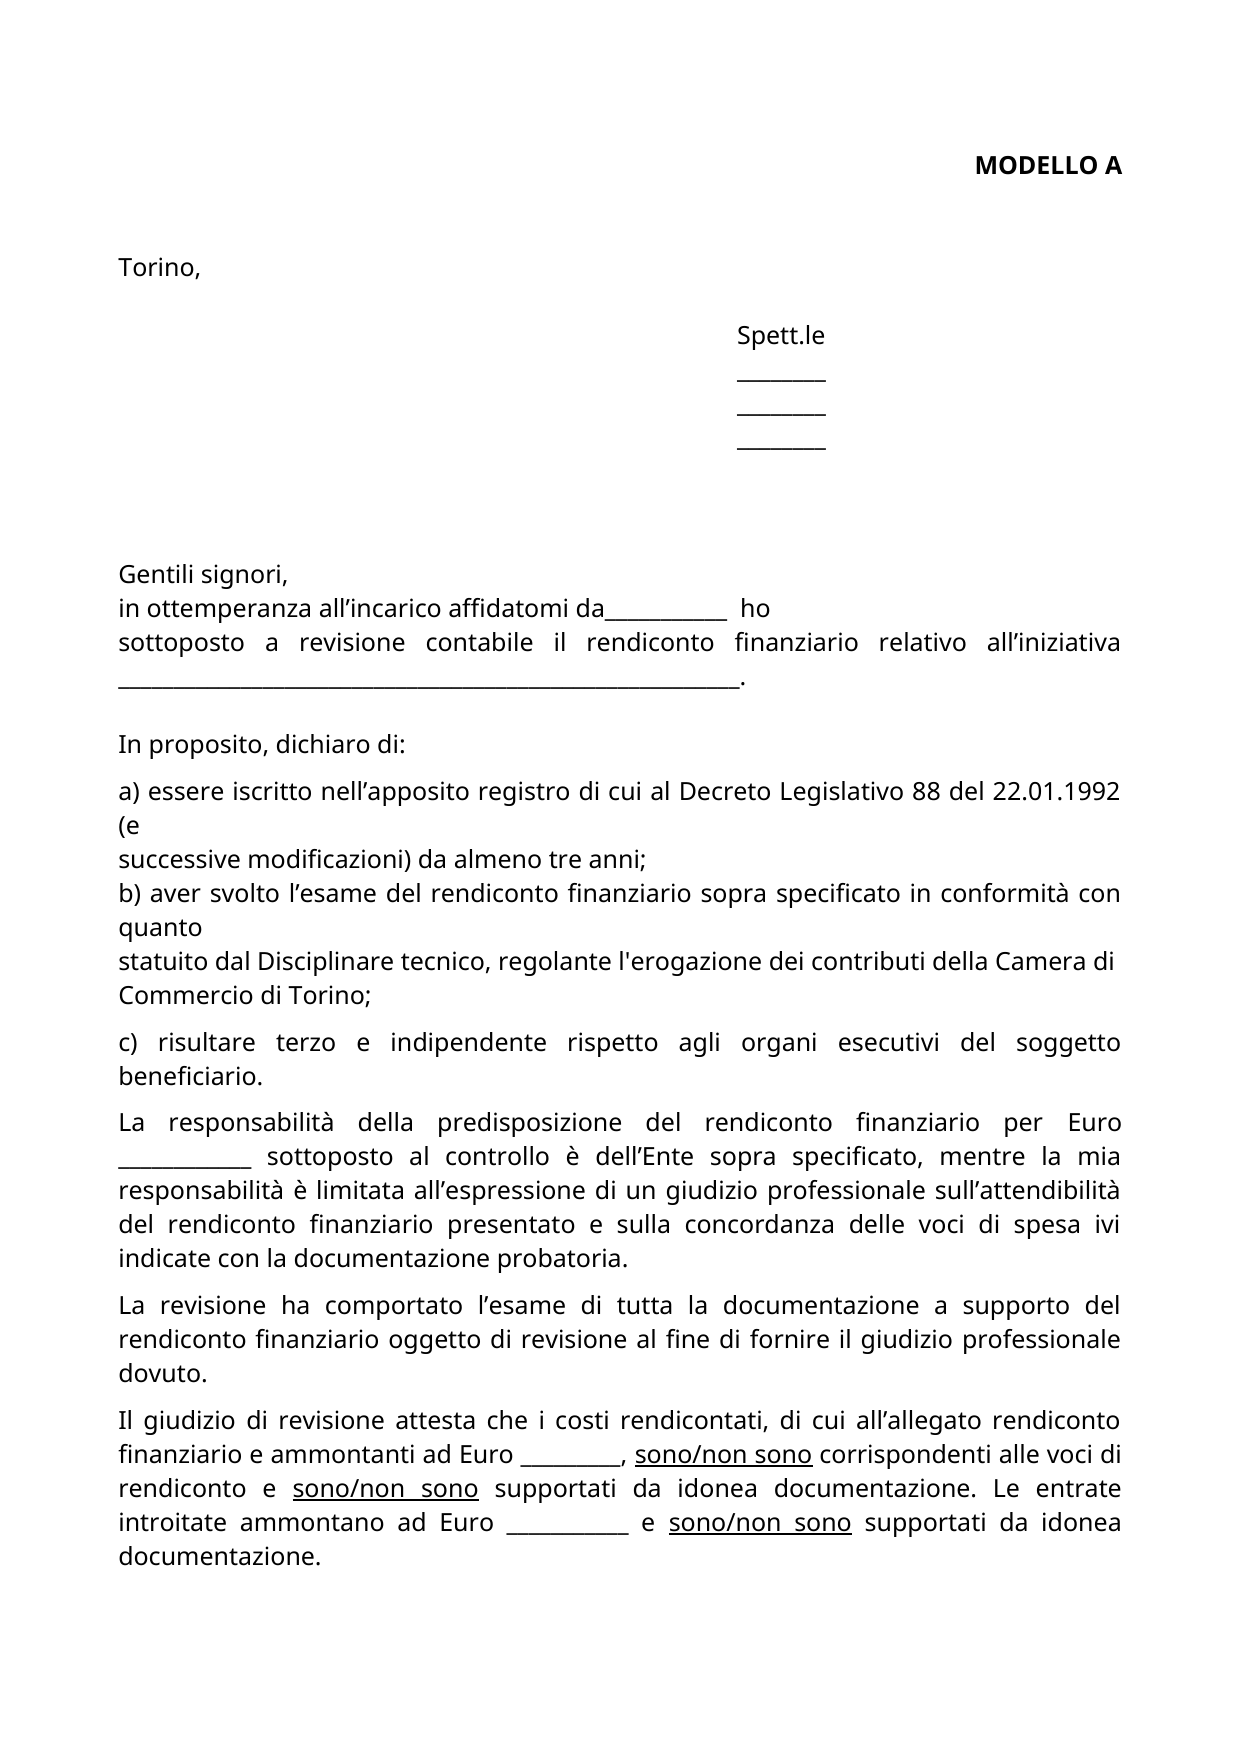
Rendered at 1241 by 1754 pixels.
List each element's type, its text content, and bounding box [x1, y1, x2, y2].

text a) essere iscritto nell’apposito registro di cui al Decreto Legislativo 88 del 22.01.1992 (e [118, 773, 1122, 841]
text statuito dal Disciplinare tecnico, regolante l'erogazione dei contributi della Camera di [118, 943, 1122, 978]
text ________ [737, 386, 1122, 420]
text Il giudizio di revisione attesta che i costi rendicontati, di cui all’allegato rendiconto finanziario e ammontanti ad Euro _________, sono/non sono corrispondenti alle voci di rendiconto e sono/non sono supportati da idonea documentazione. Le entrate introitate ammontano ad Euro ___________ e sono/non sono supportati da idonea documentazione. [118, 1402, 1122, 1573]
text in ottemperanza all’incarico affidatomi da___________ ho [118, 590, 1122, 624]
text In proposito, dichiaro di: [118, 727, 1122, 761]
text Gentili signori, [118, 556, 1122, 590]
text Torino, [118, 250, 1122, 284]
text sottoposto a revisione contabile il rendiconto finanziario relativo all’iniziativa ________________________________________________________. [118, 624, 1122, 693]
text ________ [737, 420, 1122, 454]
text MODELLO A [118, 148, 1122, 182]
text b) aver svolto l’esame del rendiconto finanziario sopra specificato in conformità con quanto [118, 875, 1122, 943]
text Spett.le [737, 318, 1122, 352]
text ________ [737, 352, 1122, 386]
text Commercio di Torino; [118, 978, 1122, 1012]
text La responsabilità della predisposizione del rendiconto finanziario per Euro ____________ sottoposto al controllo è dell’Ente sopra specificato, mentre la mia responsabilità è limitata all’espressione di un giudizio professionale sull’attendibilità del rendiconto finanziario presentato e sulla concordanza delle voci di spesa ivi indicate con la documentazione probatoria. [118, 1105, 1122, 1275]
text c) risultare terzo e indipendente rispetto agli organi esecutivi del soggetto beneficiario. [118, 1024, 1122, 1092]
text La revisione ha comportato l’esame di tutta la documentazione a supporto del rendiconto finanziario oggetto di revisione al fine di fornire il giudizio professionale dovuto. [118, 1288, 1122, 1390]
text successive modificazioni) da almeno tre anni; [118, 841, 1122, 875]
